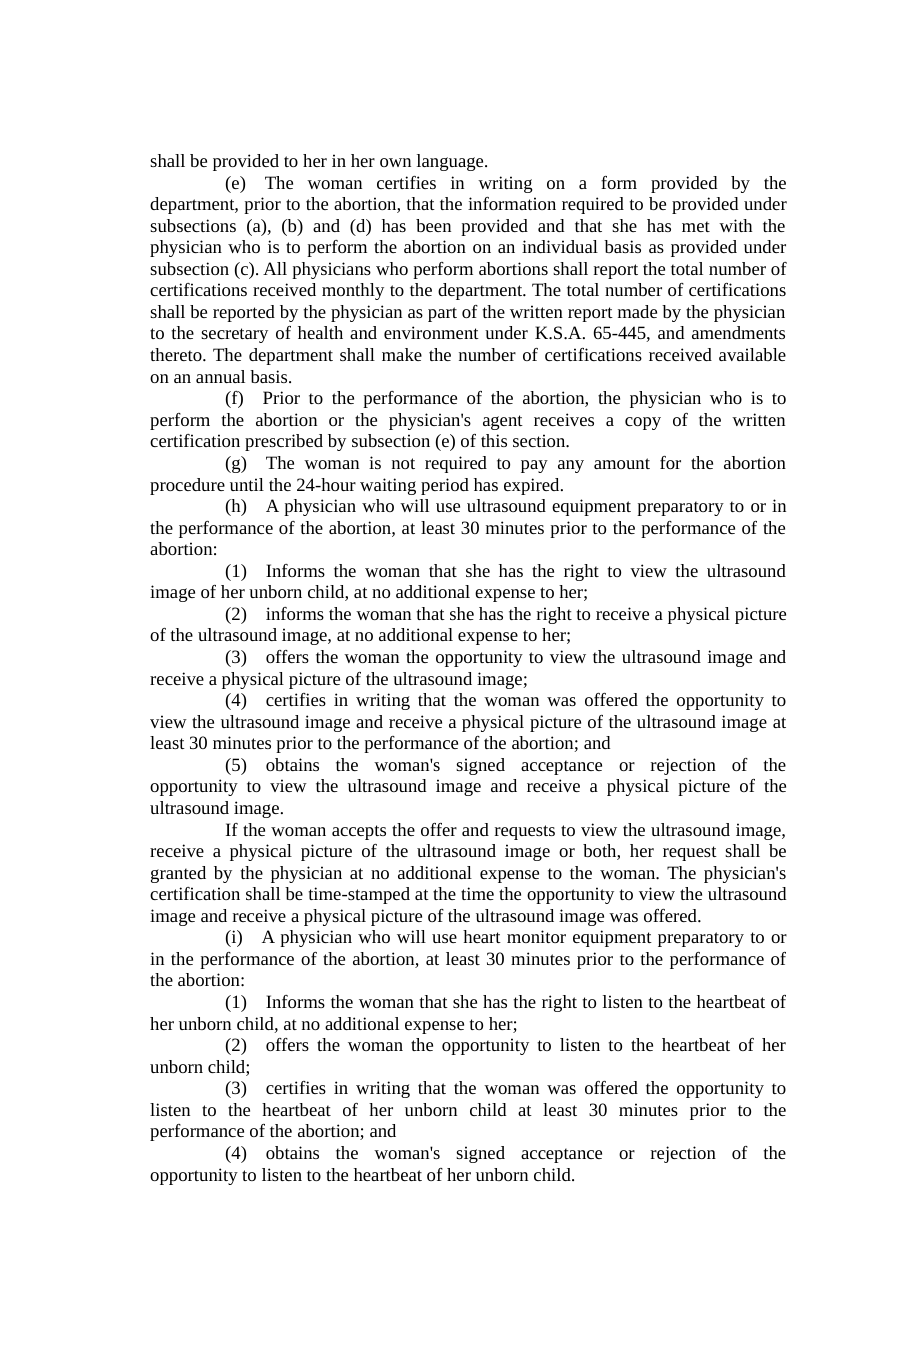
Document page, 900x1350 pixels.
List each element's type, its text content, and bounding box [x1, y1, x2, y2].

text (i) A physician who will use heart monitor equipment preparatory to or in the performance of the abortion, at least 30 minutes prior to the performance of the abortion: [150, 926, 787, 991]
text (2) offers the woman the opportunity to listen to the heartbeat of her unborn child; [150, 1034, 787, 1077]
text (3) certifies in writing that the woman was offered the opportunity to listen to the heartbeat of her unborn child at least 30 minutes prior to the performance of the abortion; and [150, 1077, 787, 1142]
text (4) certifies in writing that the woman was offered the opportunity to view the ultrasound image and receive a physical picture of the ultrasound image at least 30 minutes prior to the performance of the abortion; and [150, 689, 787, 754]
text (3) offers the woman the opportunity to view the ultrasound image and receive a physical picture of the ultrasound image; [150, 646, 787, 689]
text (g) The woman is not required to pay any amount for the abortion procedure until the 24-hour waiting period has expired. [150, 452, 787, 495]
text (1) Informs the woman that she has the right to listen to the heartbeat of her unborn child, at no additional expense to her; [150, 991, 787, 1034]
text If the woman accepts the offer and requests to view the ultrasound image, receive a physical picture of the ultrasound image or both, her request shall be granted by the physician at no additional expense to the woman. The physician's certification shall be time-stamped at the time the opportunity to view the ultrasound image and receive a physical picture of the ultrasound image was offered. [150, 818, 787, 926]
text (1) Informs the woman that she has the right to view the ultrasound image of her unborn child, at no additional expense to her; [150, 560, 787, 603]
text (2) informs the woman that she has the right to receive a physical picture of the ultrasound image, at no additional expense to her; [150, 603, 787, 646]
text (5) obtains the woman's signed acceptance or rejection of the opportunity to view the ultrasound image and receive a physical picture of the ultrasound image. [150, 754, 787, 818]
text shall be provided to her in her own language. [150, 150, 787, 172]
text (e) The woman certifies in writing on a form provided by the department, prior to the abortion, that the information required to be provided under subsections (a), (b) and (d) has been provided and that she has met with the physician who is to perform the abortion on an individual basis as provided under subsection (c). All physicians who perform abortions shall report the total number of certifications received monthly to the department. The total number of certifications shall be reported by the physician as part of the written report made by the physician to the secretary of health and environment under K.S.A. 65-445, and amendments thereto. The department shall make the number of certifications received available on an annual basis. [150, 172, 787, 387]
text (f) Prior to the performance of the abortion, the physician who is to perform the abortion or the physician's agent receives a copy of the written certification prescribed by subsection (e) of this section. [150, 387, 787, 452]
text (4) obtains the woman's signed acceptance or rejection of the opportunity to listen to the heartbeat of her unborn child. [150, 1142, 787, 1185]
text (h) A physician who will use ultrasound equipment preparatory to or in the performance of the abortion, at least 30 minutes prior to the performance of the abortion: [150, 495, 787, 560]
